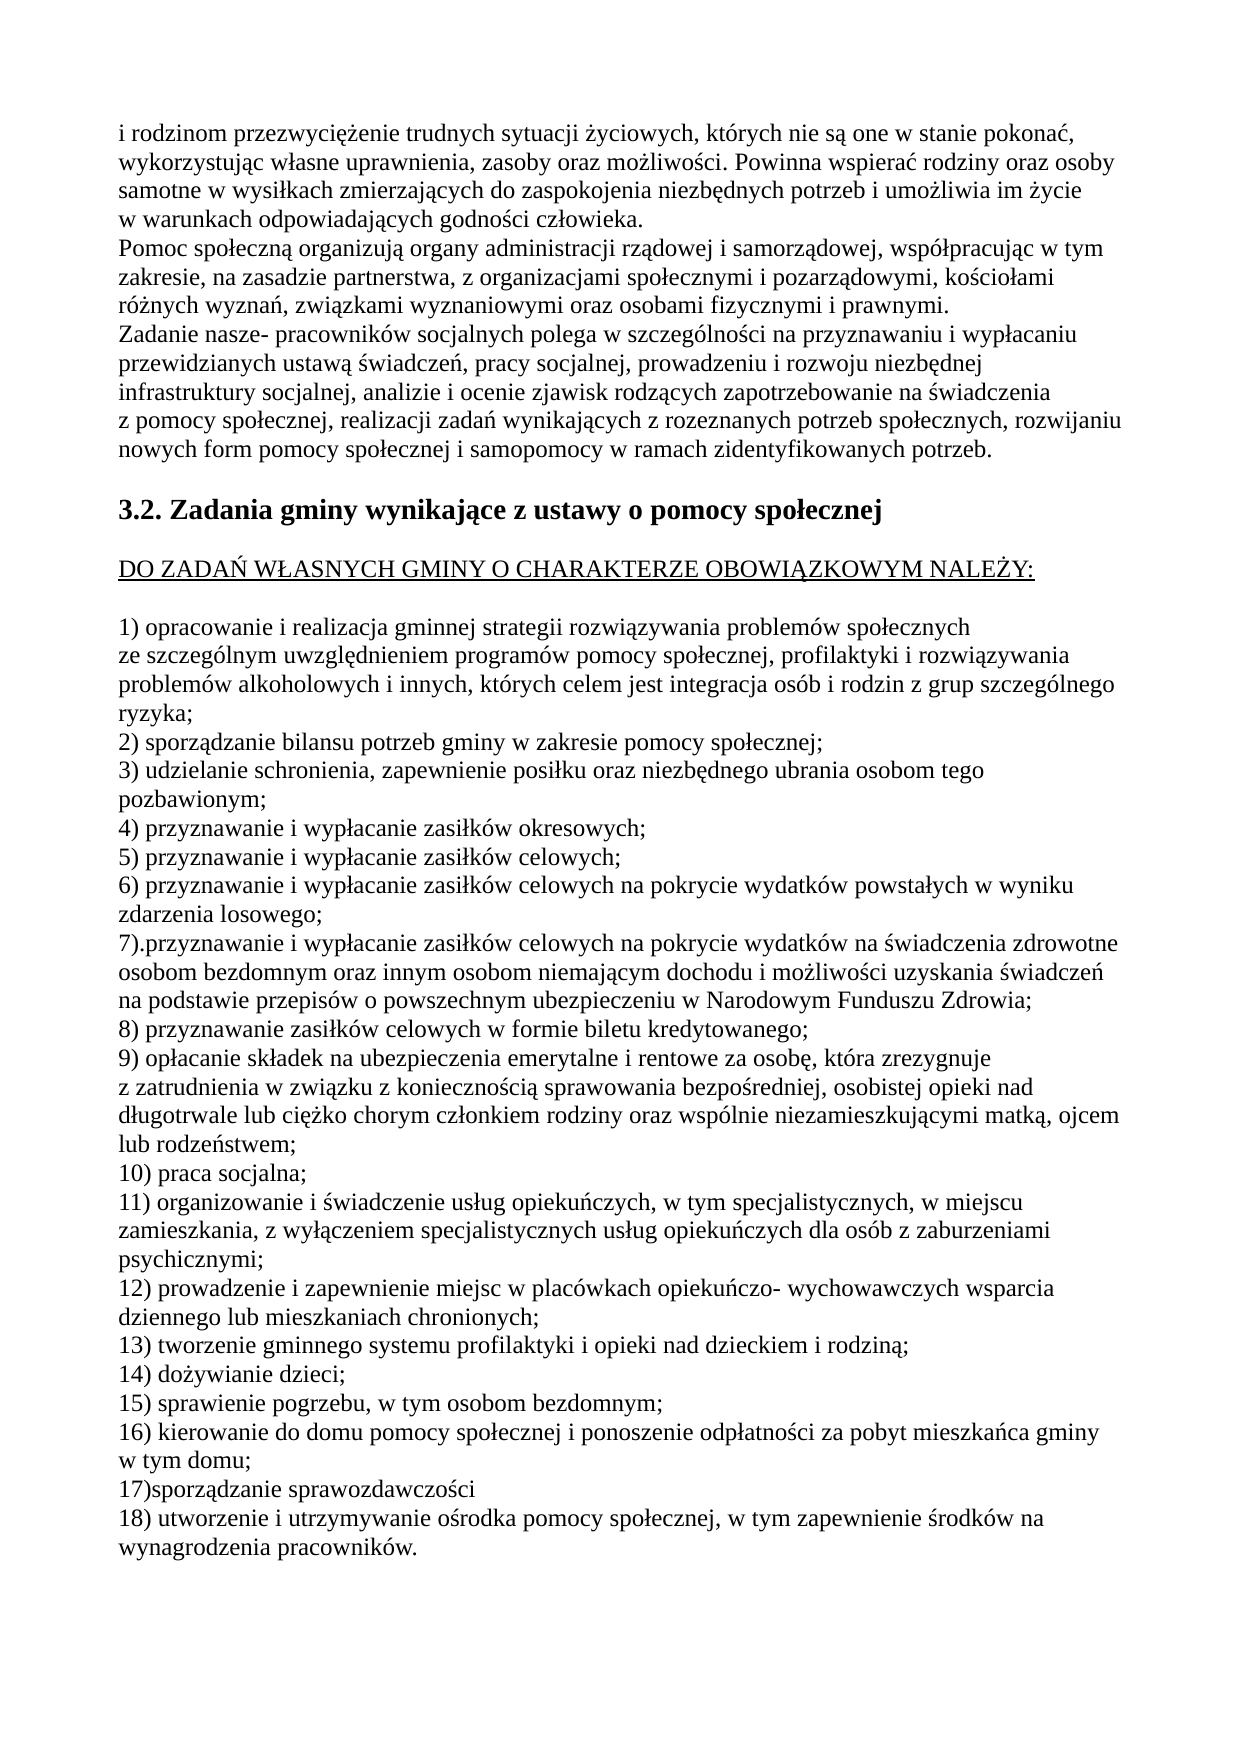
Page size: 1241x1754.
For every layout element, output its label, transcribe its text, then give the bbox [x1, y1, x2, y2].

text Zadanie nasze- pracowników socjalnych polega w szczególności na przyznawaniu i wypłacaniu przewidzianych ustawą świadczeń, pracy socjalnej, prowadzeniu i rozwoju niezbędnej infrastruktury socjalnej, analizie i ocenie zjawisk rodzących zapotrzebowanie na świadczenia [118, 319, 1122, 406]
text 3.2. Zadania gminy wynikające z ustawy o pomocy społecznej [118, 492, 1122, 525]
text 1) opracowanie i realizacja gminnej strategii rozwiązywania problemów społecznych [118, 612, 1122, 640]
text z zatrudnienia w związku z koniecznością sprawowania bezpośredniej, osobistej opieki nad długotrwale lub ciężko chorym członkiem rodziny oraz wspólnie niezamieszkującymi matką, ojcem lub rodzeństwem; 10) praca socjalna; 11) organizowanie i świadczenie usług opiekuńczych, w tym specjalistycznych, w miejscu zamieszkania, z wyłączeniem specjalistycznych usług opiekuńczych dla osób z zaburzeniami psychicznymi; 12) prowadzenie i zapewnienie miejsc w placówkach opiekuńczo- wychowawczych wsparcia dziennego lub mieszkaniach chronionych; 13) tworzenie gminnego systemu profilaktyki i opieki nad dzieckiem i rodziną; 14) dożywianie dzieci; 15) sprawienie pogrzebu, w tym osobom bezdomnym; 16) kierowanie do domu pomocy społecznej i ponoszenie odpłatności za pobyt mieszkańca gminy w tym domu; 17)sporządzanie sprawozdawczości 18) utworzenie i utrzymywanie ośrodka pomocy społecznej, w tym zapewnienie środków na wynagrodzenia pracowników. [118, 1072, 1122, 1560]
text Pomoc społeczną organizują organy administracji rządowej i samorządowej, współpracując w tym zakresie, na zasadzie partnerstwa, z organizacjami społecznymi i pozarządowymi, kościołami różnych wyznań, związkami wyznaniowymi oraz osobami fizycznymi i prawnymi. [118, 233, 1122, 319]
text z pomocy społecznej, realizacji zadań wynikających z rozeznanych potrzeb społecznych, rozwijaniu nowych form pomocy społecznej i samopomocy w ramach zidentyfikowanych potrzeb. [118, 406, 1122, 463]
text DO ZADAŃ WŁASNYCH GMINY O CHARAKTERZE OBOWIĄZKOWYM NALEŻY: [118, 554, 1122, 583]
text w warunkach odpowiadających godności człowieka. [118, 204, 1122, 233]
text i rodzinom przezwyciężenie trudnych sytuacji życiowych, których nie są one w stanie pokonać, wykorzystując własne uprawnienia, zasoby oraz możliwości. Powinna wspierać rodziny oraz osoby samotne w wysiłkach zmierzających do zaspokojenia niezbędnych potrzeb i umożliwia im życie [118, 118, 1122, 204]
text ze szczególnym uwzględnieniem programów pomocy społecznej, profilaktyki i rozwiązywania problemów alkoholowych i innych, których celem jest integracja osób i rodzin z grup szczególnego ryzyka; 2) sporządzanie bilansu potrzeb gminy w zakresie pomocy społecznej; 3) udzielanie schronienia, zapewnienie posiłku oraz niezbędnego ubrania osobom tego pozbawionym; 4) przyznawanie i wypłacanie zasiłków okresowych; 5) przyznawanie i wypłacanie zasiłków celowych; 6) przyznawanie i wypłacanie zasiłków celowych na pokrycie wydatków powstałych w wyniku zdarzenia losowego; 7).przyznawanie i wypłacanie zasiłków celowych na pokrycie wydatków na świadczenia zdrowotne osobom bezdomnym oraz innym osobom niemającym dochodu i możliwości uzyskania świadczeń na podstawie przepisów o powszechnym ubezpieczeniu w Narodowym Funduszu Zdrowia; 8) przyznawanie zasiłków celowych w formie biletu kredytowanego; 9) opłacanie składek na ubezpieczenia emerytalne i rentowe za osobę, która zrezygnuje [118, 640, 1122, 1072]
